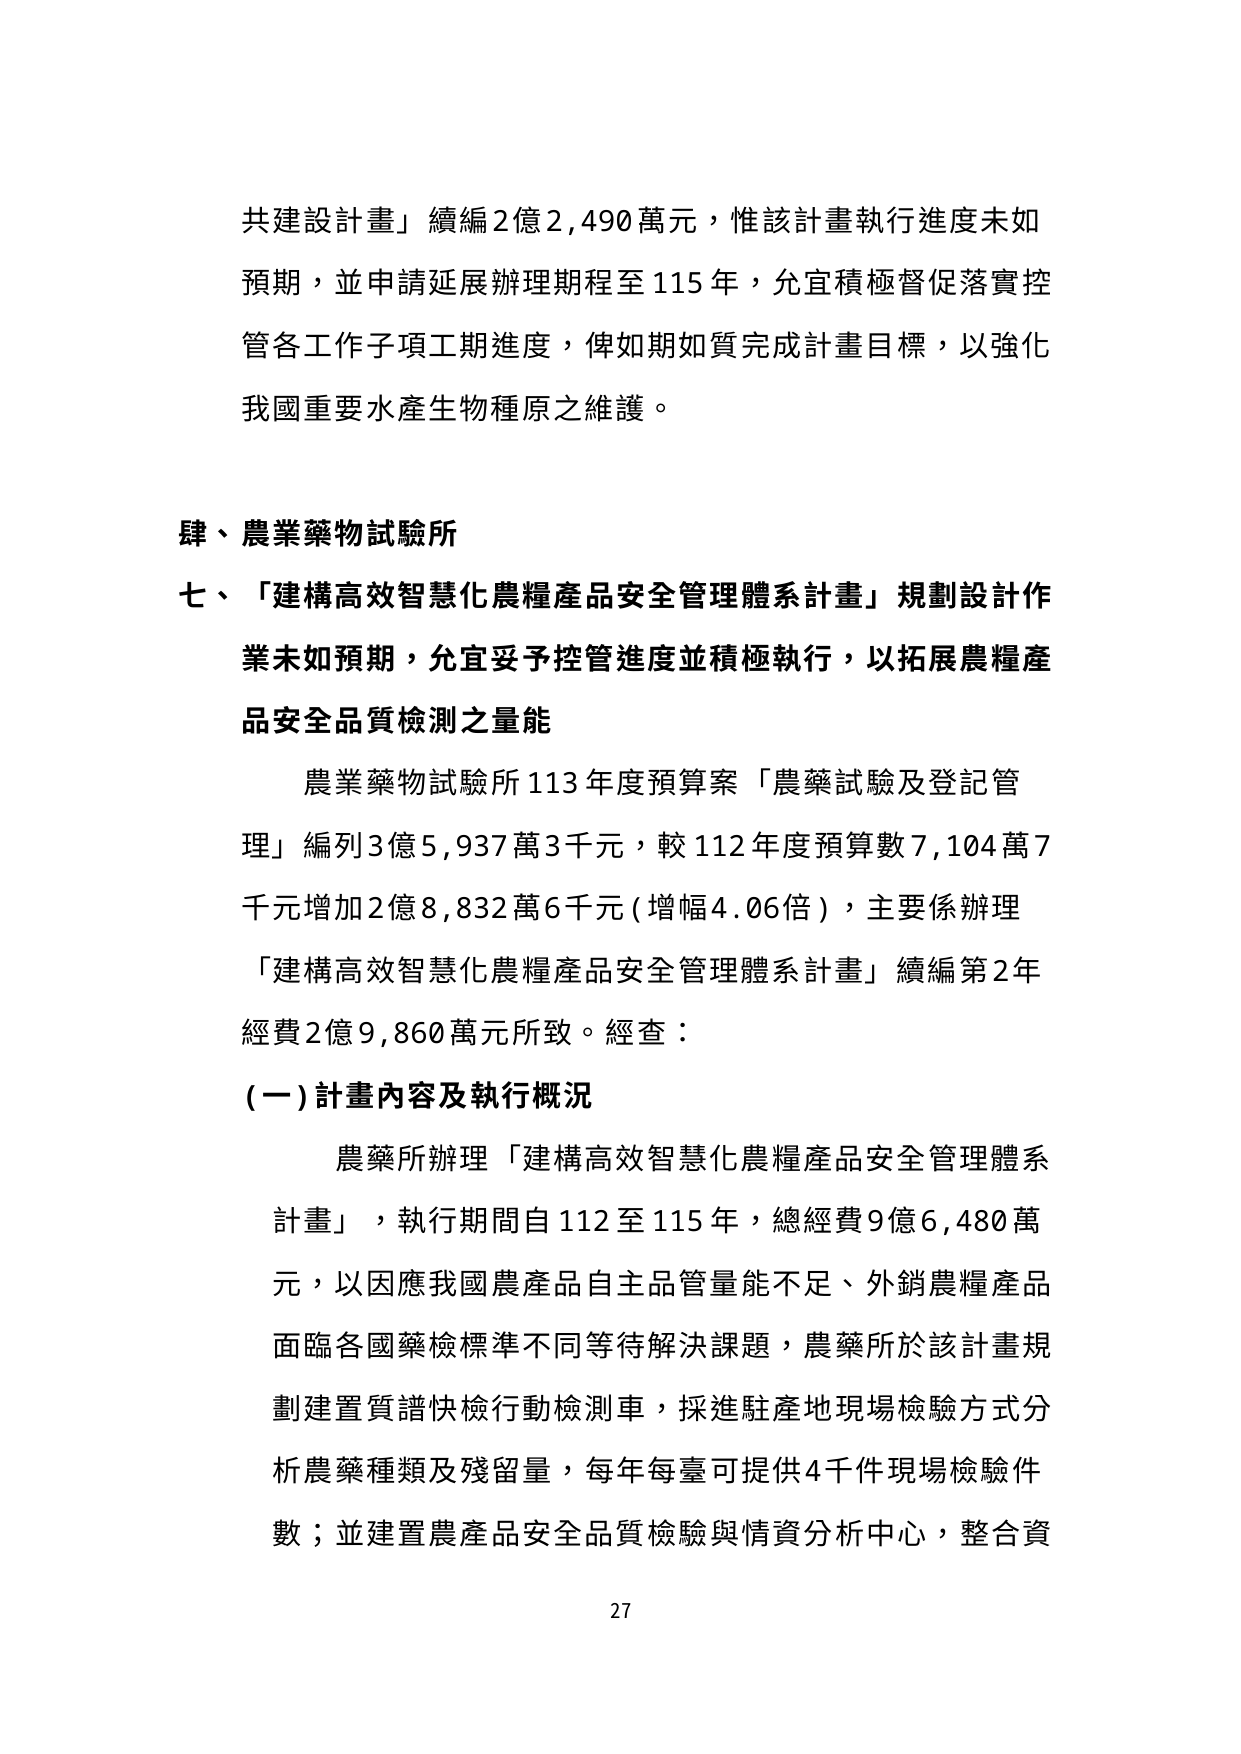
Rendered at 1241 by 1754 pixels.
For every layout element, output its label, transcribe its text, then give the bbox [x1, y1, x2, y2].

text 肆、農業藥物試驗所 [177, 490, 1063, 552]
text 七、「建構高效智慧化農糧產品安全管理體系計畫」規劃設計作業未如預期，允宜妥予控管進度並積極執行，以拓展農糧產品安全品質檢測之量能 [177, 552, 1063, 740]
text (一)計畫內容及執行概況 [236, 1052, 1063, 1115]
text 農業藥物試驗所113年度預算案「農藥試驗及登記管理」編列3億5,937萬3千元，較112年度預算數7,104萬7千元增加2億8,832萬6千元(增幅4.06倍)，主要係辦理「建構高效智慧化農糧產品安全管理體系計畫」續編第2年經費2億9,860萬元所致。經查： [236, 740, 1063, 1052]
text 農藥所辦理「建構高效智慧化農糧產品安全管理體系計畫」，執行期間自112至115年，總經費9億6,480萬元，以因應我國農產品自主品管量能不足、外銷農糧產品面臨各國藥檢標準不同等待解決課題，農藥所於該計畫規劃建置質譜快檢行動檢測車，採進駐產地現場檢驗方式分析農藥種類及殘留量，每年每臺可提供4千件現場檢驗件數；並建置農產品安全品質檢驗與情資分析中心，整合資訊系統與優化分析技術，目前按國家公告法定檢驗方法分析出具檢驗報告約3至7天，將可縮短檢驗時間達50%以上；另結合農地地理資訊系統等資料建立綜合檢驗數據情資分析平臺，分析違規熱點，進一步作為後續高風險對象採樣政策之參考；且針對重點外銷作物之主要外銷國別進行農藥殘留風險分析，每年建立5個主要外銷國別及主要外銷作物500種農藥殘留容許量對照資料庫，建構自動化農藥殘留檢驗結果評判系統，減少因農藥殘留檢驗不合格而退運。 [266, 1115, 1063, 1552]
text 共建設計畫」續編2億2,490萬元，惟該計畫執行進度未如預期，並申請延展辦理期程至115年，允宜積極督促落實控管各工作子項工期進度，俾如期如質完成計畫目標，以強化我國重要水產生物種原之維護。 [236, 177, 1063, 427]
